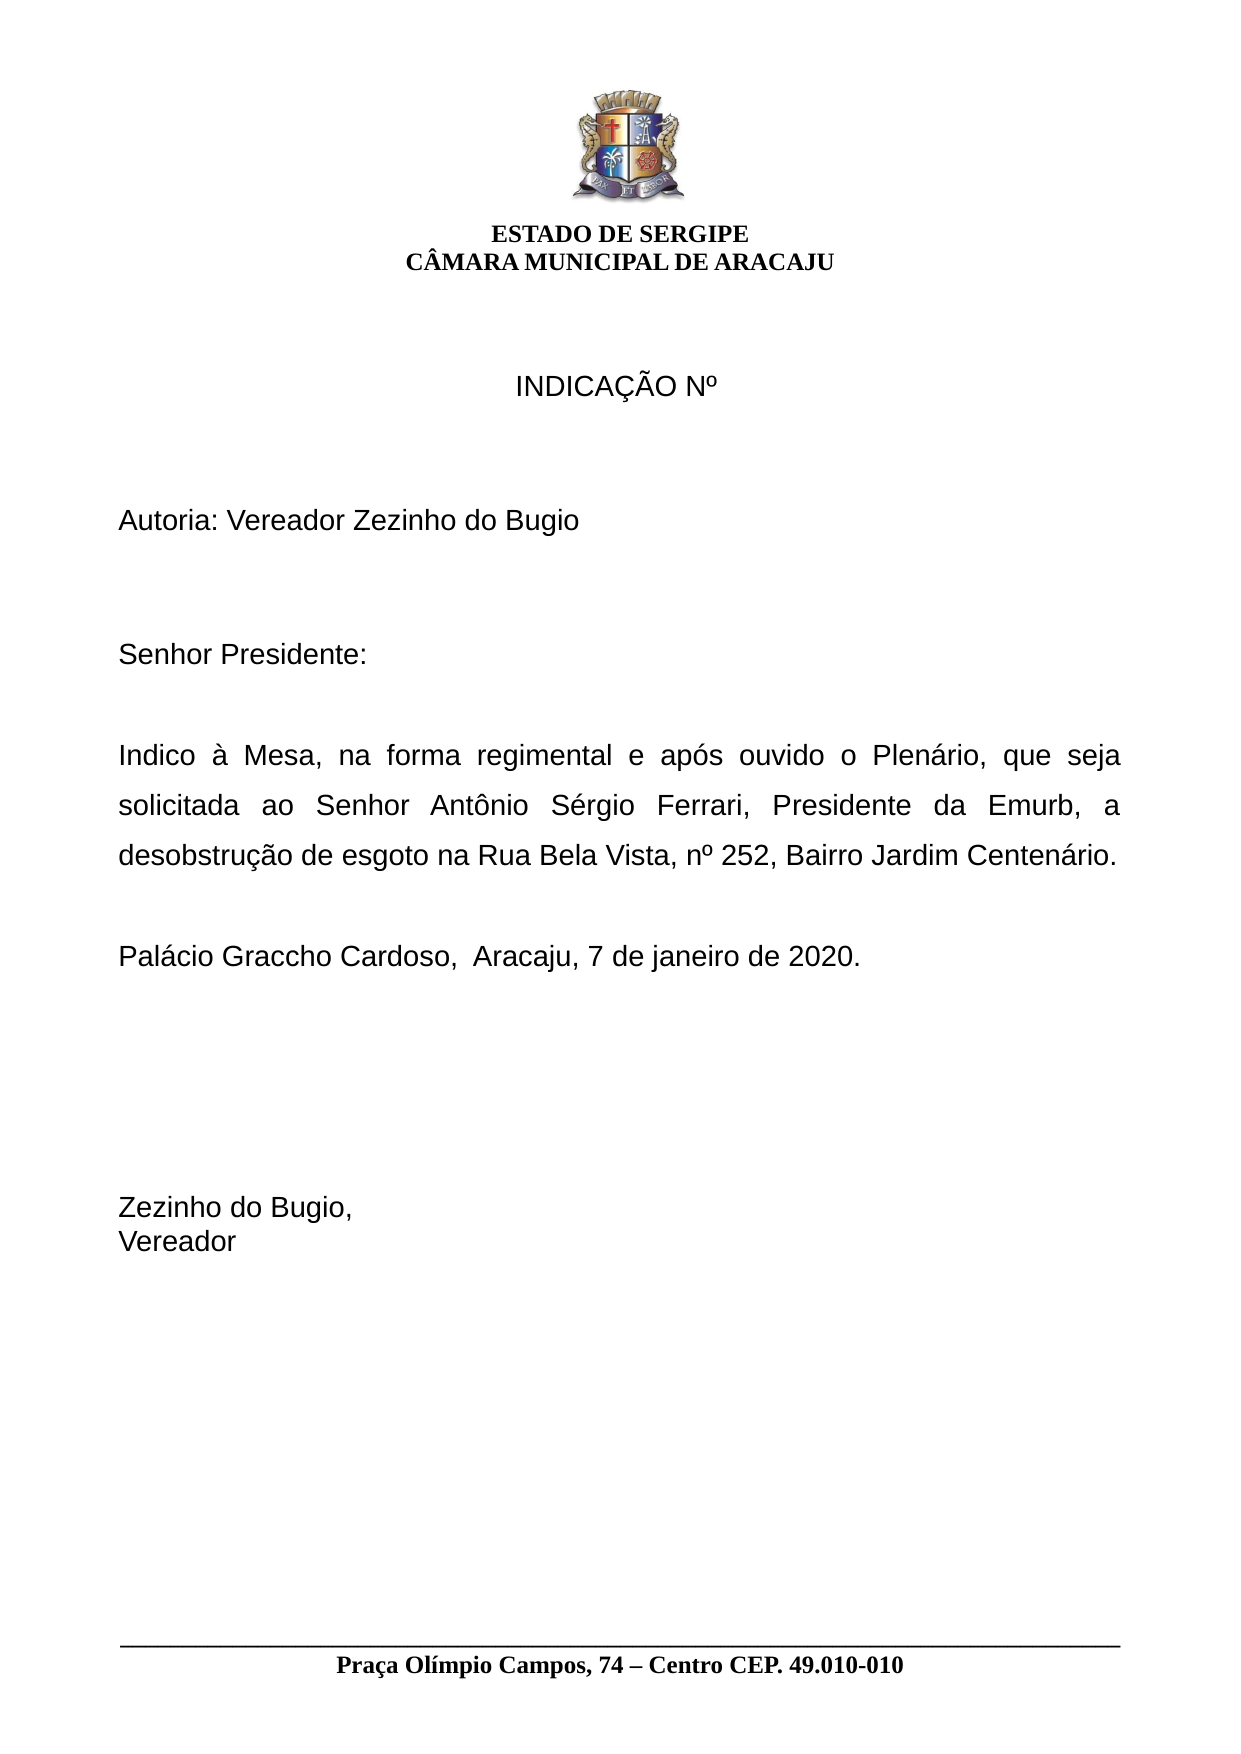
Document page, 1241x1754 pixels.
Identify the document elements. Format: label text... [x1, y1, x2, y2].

text Palácio Graccho Cardoso, Aracaju, 7 de janeiro de 2020. [118, 939, 1122, 972]
text Indico à Mesa, na forma regimental e após ouvido o Plenário, que seja solicitada ao Senhor Antônio Sérgio Ferrari, Presidente da Emurb, a desobstrução de esgoto na Rua Bela Vista, nº 252, Bairro Jardim Centenário. [118, 738, 1122, 872]
text Senhor Presidente: [118, 637, 1122, 671]
text Autoria: Vereador Zezinho do Bugio [118, 503, 1122, 536]
text INDICAÇÃO Nº [118, 369, 1122, 402]
text Zezinho do Bugio, [118, 1191, 1122, 1224]
text Vereador [118, 1224, 1122, 1258]
